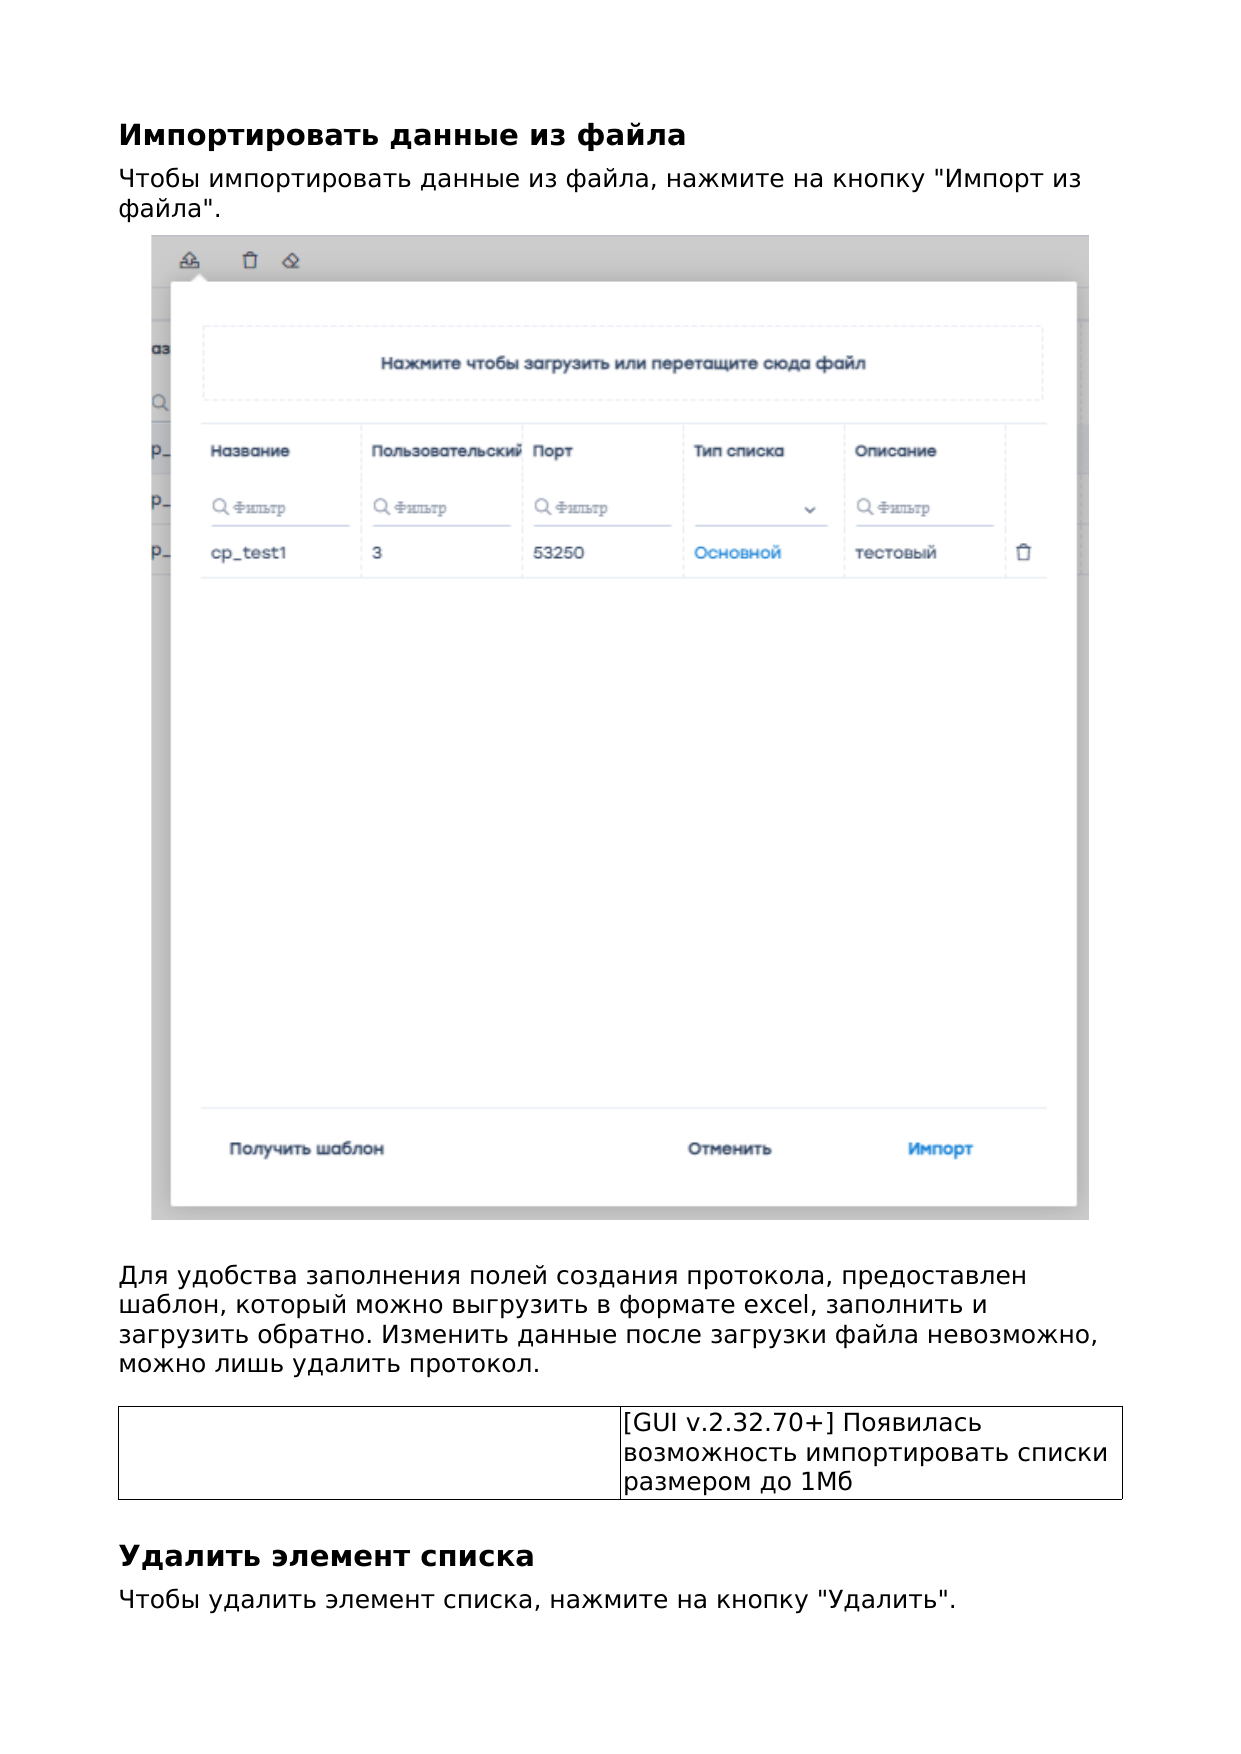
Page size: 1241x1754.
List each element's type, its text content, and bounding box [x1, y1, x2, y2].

subtitle Удалить элемент списка [118, 1539, 1122, 1573]
text Для удобства заполнения полей создания протокола, предоставлен шаблон, который можно выгрузить в формате excel, заполнить и загрузить обратно. Изменить данные после загрузки файла невозможно, можно лишь удалить протокол. [118, 1262, 1122, 1378]
picture [151, 235, 1089, 1220]
table_header [GUI v.2.32.70+] Появилась возможность импортировать списки размером до 1Mб [621, 1407, 1122, 1499]
text Чтобы удалить элемент списка, нажмите на кнопку "Удалить". [118, 1585, 1122, 1614]
table_header [119, 1407, 620, 1499]
text Чтобы импортировать данные из файла, нажмите на кнопку "Импорт из файла". [118, 164, 1122, 223]
subtitle Импортировать данные из файла [118, 118, 1122, 152]
